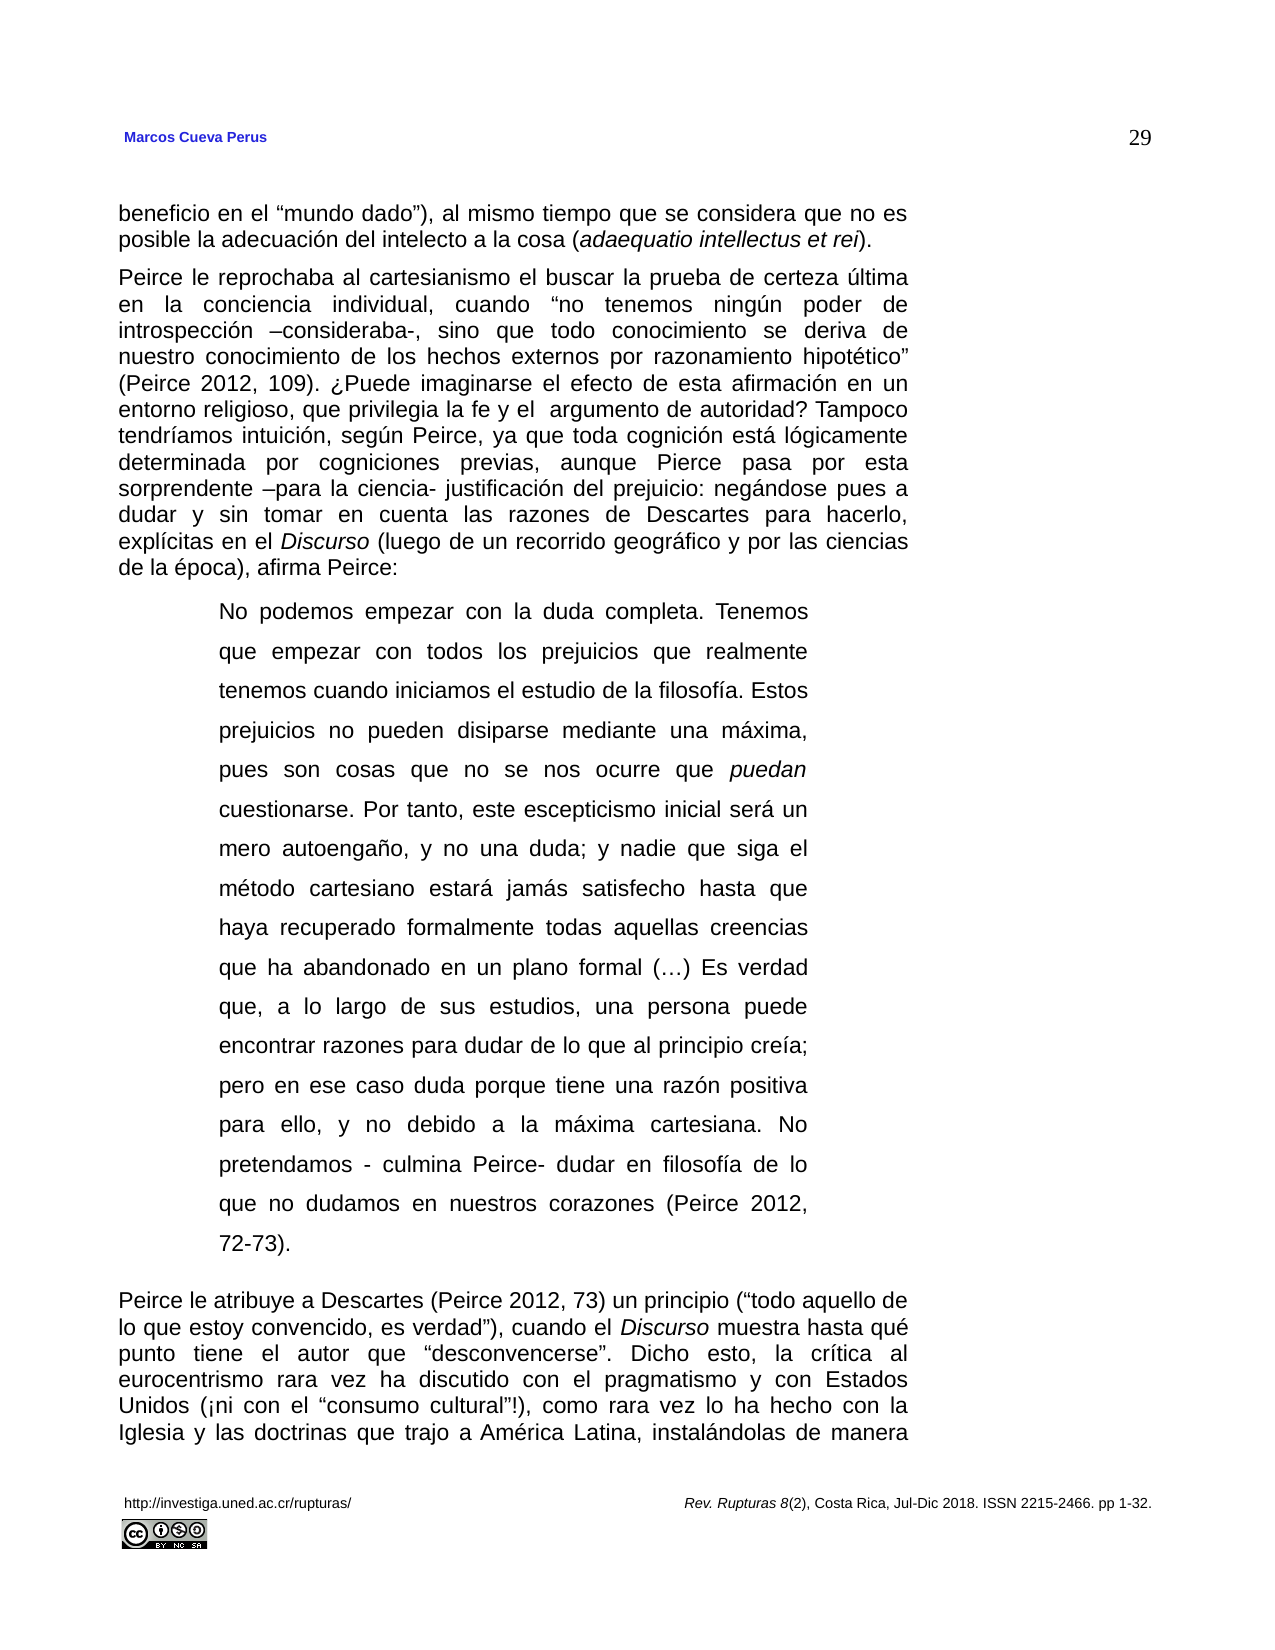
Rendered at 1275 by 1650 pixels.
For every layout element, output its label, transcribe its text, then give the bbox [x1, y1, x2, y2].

text Peirce le atribuye a Descartes (Peirce 2012, 73) un principio (“todo aquello de lo que estoy convencido, es verdad”), cuando el Discurso muestra hasta qué punto tiene el autor que “desconvencerse”. Dicho esto, la crítica al eurocentrismo rara vez ha discutido con el pragmatismo y con Estados Unidos (¡ni con el “consumo cultural”!), como rara vez lo ha hecho con la Iglesia y las doctrinas que trajo a América Latina, instalándolas de manera [118, 1287, 909, 1445]
text Peirce le reprochaba al cartesianismo el buscar la prueba de certeza última en la conciencia individual, cuando “no tenemos ningún poder de introspección –consideraba-, sino que todo conocimiento se deriva de nuestro conocimiento de los hechos externos por razonamiento hipotético” (Peirce 2012, 109). ¿Puede imaginarse el efecto de esta afirmación en un entorno religioso, que privilegia la fe y el argumento de autoridad? Tampoco tendríamos intuición, según Peirce, ya que toda cognición está lógicamente determinada por cogniciones previas, aunque Pierce pasa por esta sorprendente –para la ciencia- justificación del prejuicio: negándose pues a dudar y sin tomar en cuenta las razones de Descartes para hacerlo, explícitas en el Discurso (luego de un recorrido geográfico y por las ciencias de la época), afirma Peirce: [118, 264, 909, 581]
picture [121, 1519, 208, 1549]
text No podemos empezar con la duda completa. Tenemos que empezar con todos los prejuicios que realmente tenemos cuando iniciamos el estudio de la filosofía. Estos prejuicios no pueden disiparse mediante una máxima, pues son cosas que no se nos ocurre que puedan cuestionarse. Por tanto, este escepticismo inicial será un mero autoengaño, y no una duda; y nadie que siga el método cartesiano estará jamás satisfecho hasta que haya recuperado formalmente todas aquellas creencias que ha abandonado en un plano formal (…) Es verdad que, a lo largo de sus estudios, una persona puede encontrar razones para dudar de lo que al principio creía; pero en ese caso duda porque tiene una razón positiva para ello, y no debido a la máxima cartesiana. No pretendamos - culmina Peirce- dudar en filosofía de lo que no dudamos en nuestros corazones (Peirce 2012, 72-73). [218, 598, 808, 1256]
text beneficio en el “mundo dado”), al mismo tiempo que se considera que no es posible la adecuación del intelecto a la cosa (adaequatio intellectus et rei). [118, 200, 909, 252]
